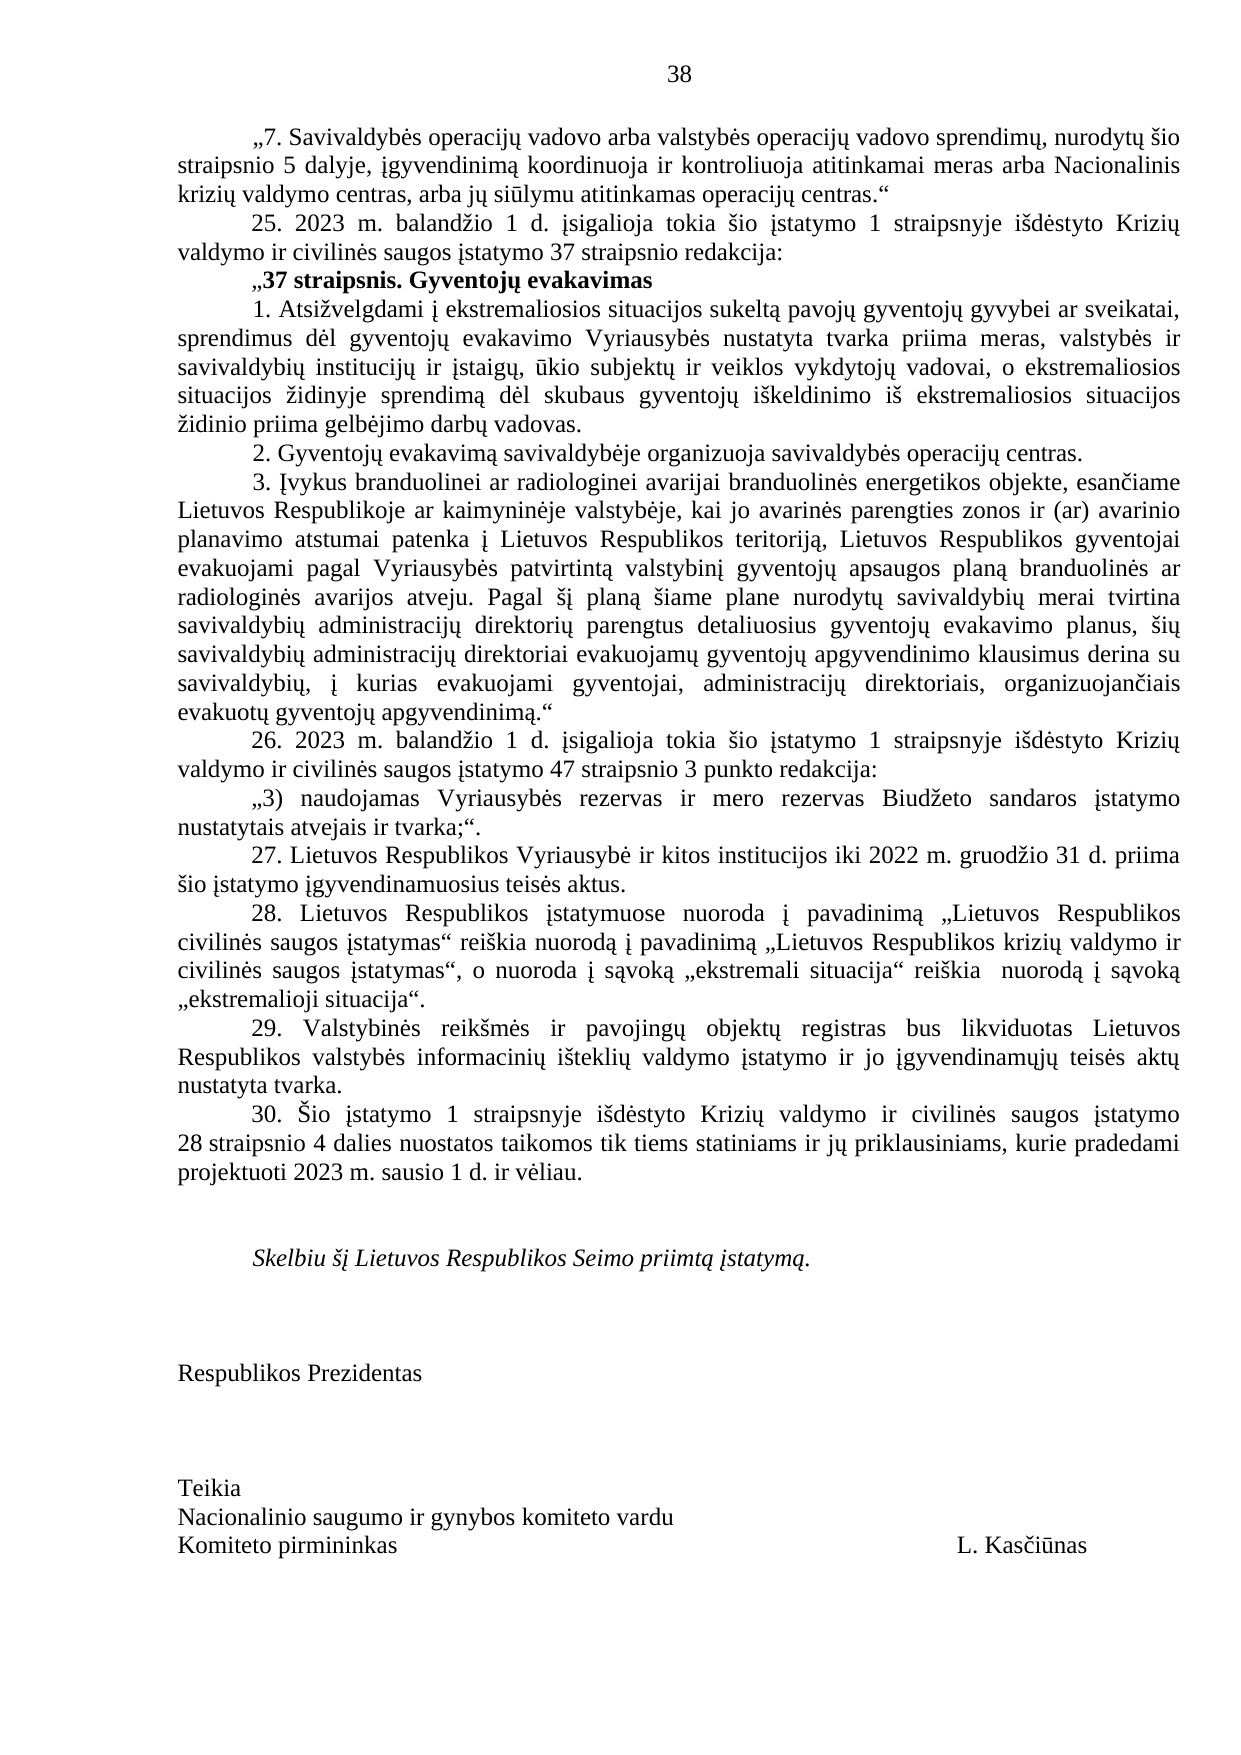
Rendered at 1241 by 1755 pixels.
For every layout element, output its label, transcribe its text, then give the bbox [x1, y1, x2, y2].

text 1. Atsižvelgdami į ekstremaliosios situacijos sukeltą pavojų gyventojų gyvybei ar sveikatai, sprendimus dėl gyventojų evakavimo Vyriausybės nustatyta tvarka priima meras, valstybės ir savivaldybių institucijų ir įstaigų, ūkio subjektų ir veiklos vykdytojų vadovai, o ekstremaliosios situacijos židinyje sprendimą dėl skubaus gyventojų iškeldinimo iš ekstremaliosios situacijos židinio priima gelbėjimo darbų vadovas. [177, 294, 1181, 438]
text 30. Šio įstatymo 1 straipsnyje išdėstyto Krizių valdymo ir civilinės saugos įstatymo 28 straipsnio 4 dalies nuostatos taikomos tik tiems statiniams ir jų priklausiniams, kurie pradedami projektuoti 2023 m. sausio 1 d. ir vėliau. [177, 1099, 1181, 1186]
text 2. Gyventojų evakavimą savivaldybėje organizuoja savivaldybės operacijų centras. [177, 438, 1181, 467]
text „3) naudojamas Vyriausybės rezervas ir mero rezervas Biudžeto sandaros įstatymo nustatytais atvejais ir tvarka;“. [177, 783, 1181, 841]
text 3. Įvykus branduolinei ar radiologinei avarijai branduolinės energetikos objekte, esančiame Lietuvos Respublikoje ar kaimyninėje valstybėje, kai jo avarinės parengties zonos ir (ar) avarinio planavimo atstumai patenka į Lietuvos Respublikos teritoriją, Lietuvos Respublikos gyventojai evakuojami pagal Vyriausybės patvirtintą valstybinį gyventojų apsaugos planą branduolinės ar radiologinės avarijos atveju. Pagal šį planą šiame plane nurodytų savivaldybių merai tvirtina savivaldybių administracijų direktorių parengtus detaliuosius gyventojų evakavimo planus, šių savivaldybių administracijų direktoriai evakuojamų gyventojų apgyvendinimo klausimus derina su savivaldybių, į kurias evakuojami gyventojai, administracijų direktoriais, organizuojančiais evakuotų gyventojų apgyvendinimą.“ [177, 467, 1181, 726]
text „7. Savivaldybės operacijų vadovo arba valstybės operacijų vadovo sprendimų, nurodytų šio straipsnio 5 dalyje, įgyvendinimą koordinuoja ir kontroliuoja atitinkamai meras arba Nacionalinis krizių valdymo centras, arba jų siūlymu atitinkamas operacijų centras.“ [177, 122, 1181, 208]
text 28. Lietuvos Respublikos įstatymuose nuoroda į pavadinimą „Lietuvos Respublikos civilinės saugos įstatymas“ reiškia nuorodą į pavadinimą „Lietuvos Respublikos krizių valdymo ir civilinės saugos įstatymas“, o nuoroda į sąvoką „ekstremali situacija“ reiškia nuorodą į sąvoką „ekstremalioji situacija“. [177, 898, 1181, 1013]
text Skelbiu šį Lietuvos Respublikos Seimo priimtą įstatymą. [177, 1243, 1181, 1272]
text 25. 2023 m. balandžio 1 d. įsigalioja tokia šio įstatymo 1 straipsnyje išdėstyto Krizių valdymo ir civilinės saugos įstatymo 37 straipsnio redakcija: [177, 208, 1181, 266]
text 26. 2023 m. balandžio 1 d. įsigalioja tokia šio įstatymo 1 straipsnyje išdėstyto Krizių valdymo ir civilinės saugos įstatymo 47 straipsnio 3 punkto redakcija: [177, 726, 1181, 783]
text „37 straipsnis. Gyventojų evakavimas [177, 266, 1181, 294]
text Nacionalinio saugumo ir gynybos komiteto vardu [177, 1502, 1181, 1531]
text Teikia [177, 1473, 1181, 1502]
text Komiteto pirmininkas L. Kasčiūnas [177, 1531, 1181, 1559]
text Respublikos Prezidentas [177, 1358, 1181, 1387]
text 27. Lietuvos Respublikos Vyriausybė ir kitos institucijos iki 2022 m. gruodžio 31 d. priima šio įstatymo įgyvendinamuosius teisės aktus. [177, 841, 1181, 898]
text 29. Valstybinės reikšmės ir pavojingų objektų registras bus likviduotas Lietuvos Respublikos valstybės informacinių išteklių valdymo įstatymo ir jo įgyvendinamųjų teisės aktų nustatyta tvarka. [177, 1013, 1181, 1099]
